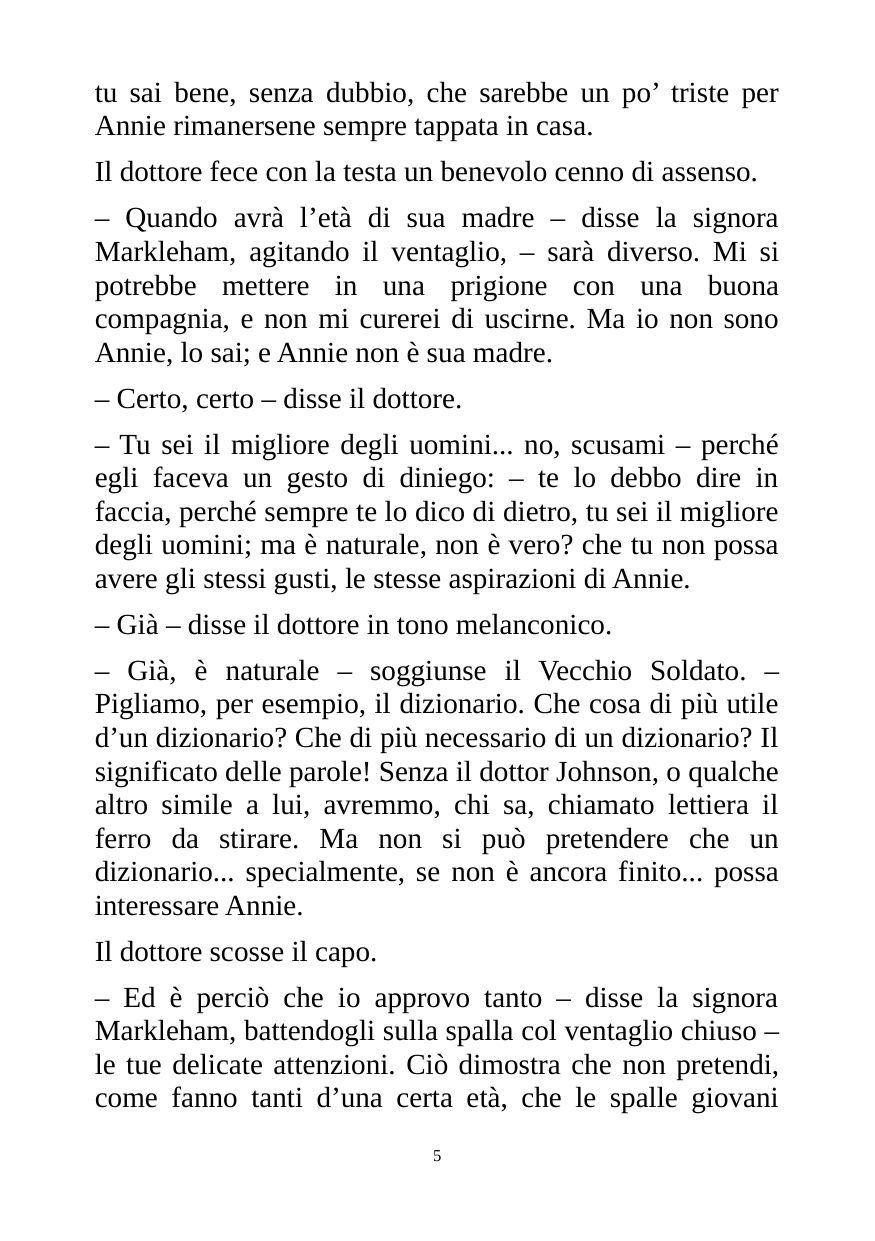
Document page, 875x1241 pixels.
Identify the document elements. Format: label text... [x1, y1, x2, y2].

text tu sai bene, senza dubbio, che sarebbe un po’ triste per Annie rimanersene sempre tappata in casa. [94, 75, 779, 142]
text – Ed è perciò che io approvo tanto – disse la signora Markleham, battendogli sulla spalla col ventaglio chiuso – le tue delicate attenzioni. Ciò dimostra che non pretendi, come fanno tanti d’una certa età, che le spalle giovani [94, 980, 779, 1114]
text – Già – disse il dottore in tono melanconico. [94, 607, 779, 641]
text – Quando avrà l’età di sua madre – disse la signora Markleham, agitando il ventaglio, – sarà diverso. Mi si potrebbe mettere in una prigione con una buona compagnia, e non mi curerei di uscirne. Ma io non sono Annie, lo sai; e Annie non è sua madre. [94, 201, 779, 368]
text – Già, è naturale – soggiunse il Vecchio Soldato. – Pigliamo, per esempio, il dizionario. Che cosa di più utile d’un dizionario? Che di più necessario di un dizionario? Il significato delle parole! Senza il dottor Johnson, o qualche altro simile a lui, avremmo, chi sa, chiamato lettiera il ferro da stirare. Ma non si può pretendere che un dizionario... specialmente, se non è ancora finito... possa interessare Annie. [94, 653, 779, 921]
text – Certo, certo – disse il dottore. [94, 381, 779, 414]
text Il dottore fece con la testa un benevolo cenno di assenso. [94, 154, 779, 188]
text Il dottore scosse il capo. [94, 934, 779, 967]
text – Tu sei il migliore degli uomini... no, scusami – perché egli faceva un gesto di diniego: – te lo debbo dire in faccia, perché sempre te lo dico di dietro, tu sei il migliore degli uomini; ma è naturale, non è vero? che tu non possa avere gli stessi gusti, le stesse aspirazioni di Annie. [94, 427, 779, 594]
